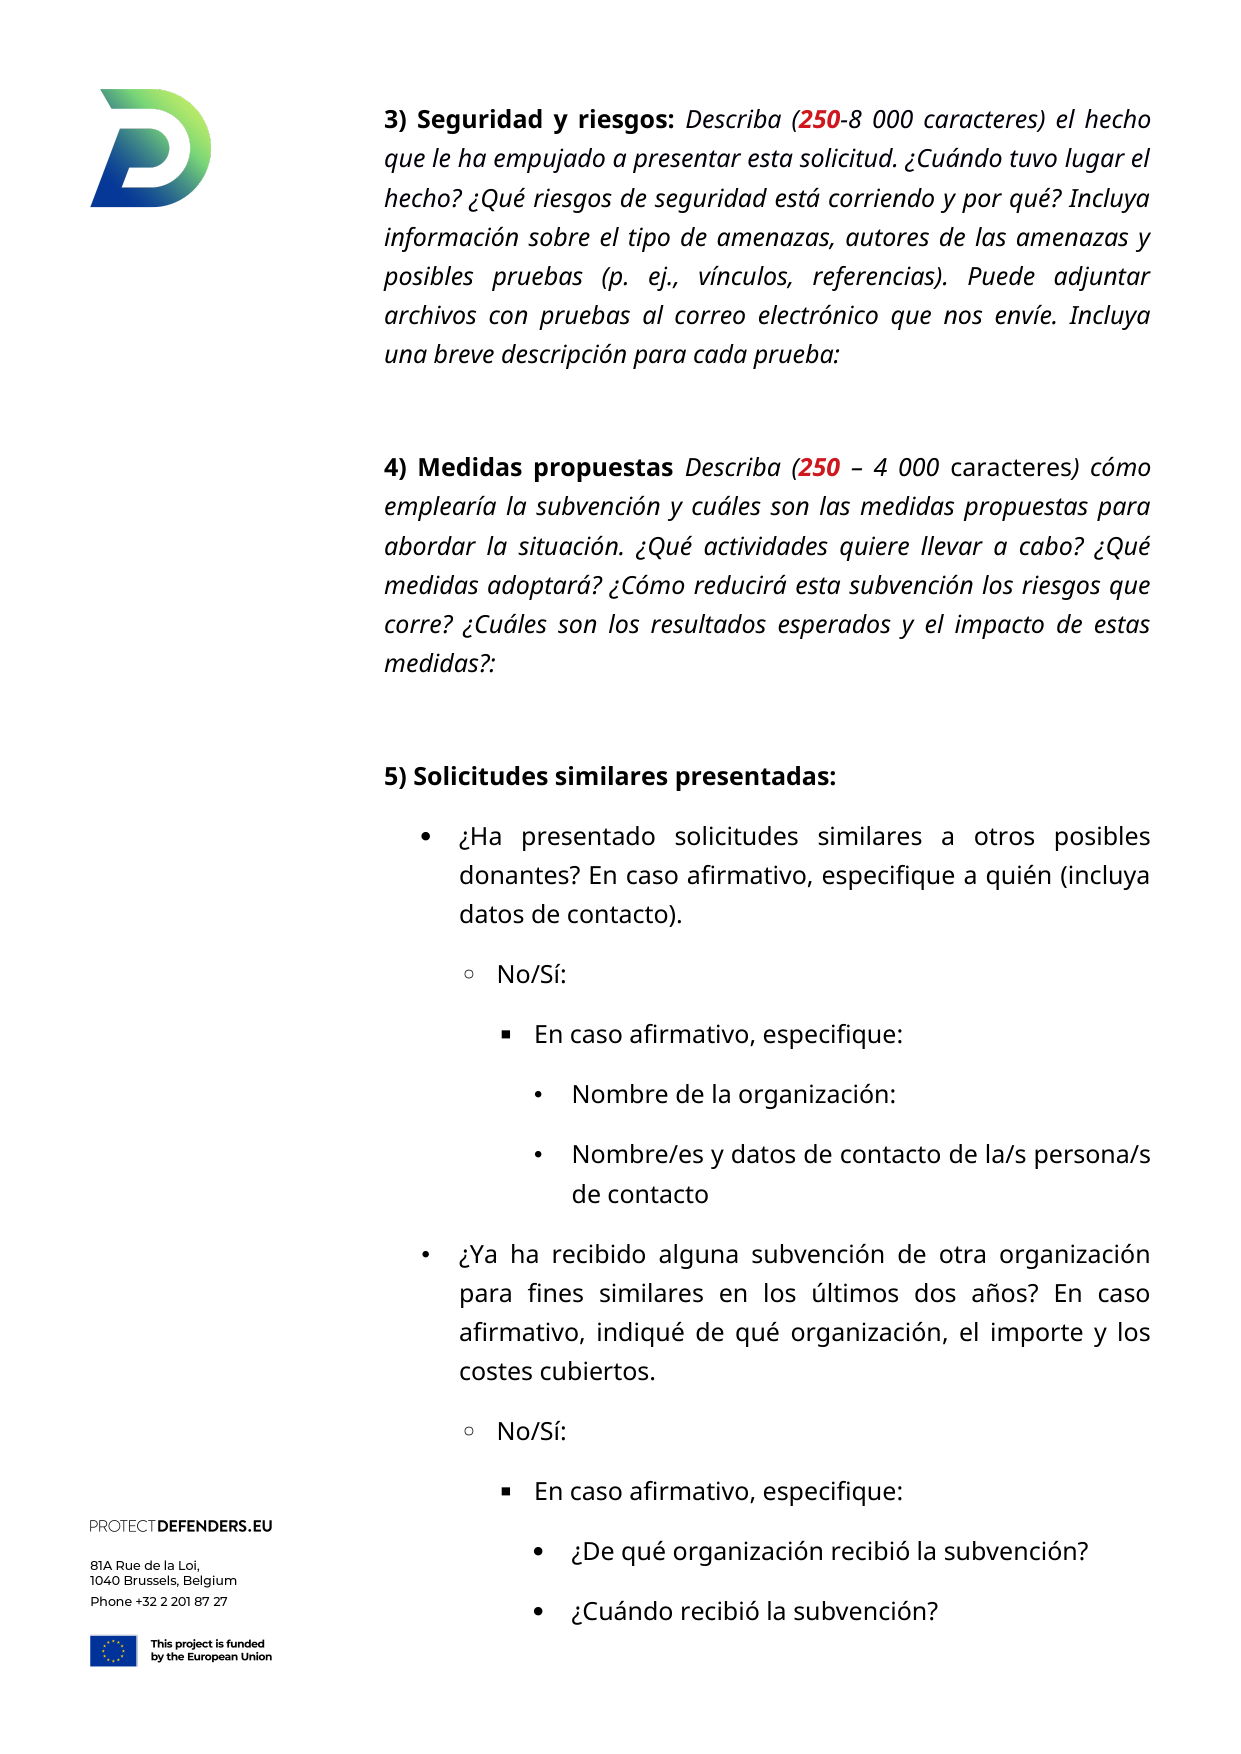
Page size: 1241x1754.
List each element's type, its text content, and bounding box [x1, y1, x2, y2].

list Nombre/es y datos de contacto de la/s persona/s de contacto [534, 1137, 1152, 1210]
list ¿Ya ha recibido alguna subvención de otra organización para fines similares en los últimos dos años? En caso afirmativo, indiqué de qué organización, el importe y los costes cubiertos. [421, 1236, 1152, 1388]
list ¿Ha presentado solicitudes similares a otros posibles donantes? En caso afirmativo, especifique a quién (incluya datos de contacto). [421, 819, 1152, 931]
text 5) Solicitudes similares presentadas: [384, 759, 1152, 793]
text 3) Seguridad y riesgos: Describa (250-8 000 caracteres) el hecho que le ha empujado a presentar esta solicitud. ¿Cuándo tuvo lugar el hecho? ¿Qué riesgos de seguridad está corriendo y por qué? Incluya información sobre el tipo de amenazas, autores de las amenazas y posibles pruebas (p. ej., vínculos, referencias). Puede adjuntar archivos con pruebas al correo electrónico que nos envíe. Incluya una breve descripción para cada prueba: [384, 102, 1152, 371]
list ¿De qué organización recibió la subvención? [534, 1534, 1152, 1568]
text 4) Medidas propuestas Describa (250 – 4 000 caracteres) cómo emplearía la subvención y cuáles son las medidas propuestas para abordar la situación. ¿Qué actividades quiere llevar a cabo? ¿Qué medidas adoptará? ¿Cómo reducirá esta subvención los riesgos que corre? ¿Cuáles son los resultados esperados y el impacto de estas medidas?: [384, 450, 1152, 680]
list En caso afirmativo, especifique: [496, 1017, 1152, 1051]
list No/Sí: [459, 1414, 1152, 1448]
list No/Sí: [459, 957, 1152, 991]
list En caso afirmativo, especifique: [496, 1474, 1152, 1508]
list ¿Cuándo recibió la subvención? [534, 1594, 1152, 1628]
list Nombre de la organización: [534, 1077, 1152, 1111]
picture [1, 0, 1241, 1754]
